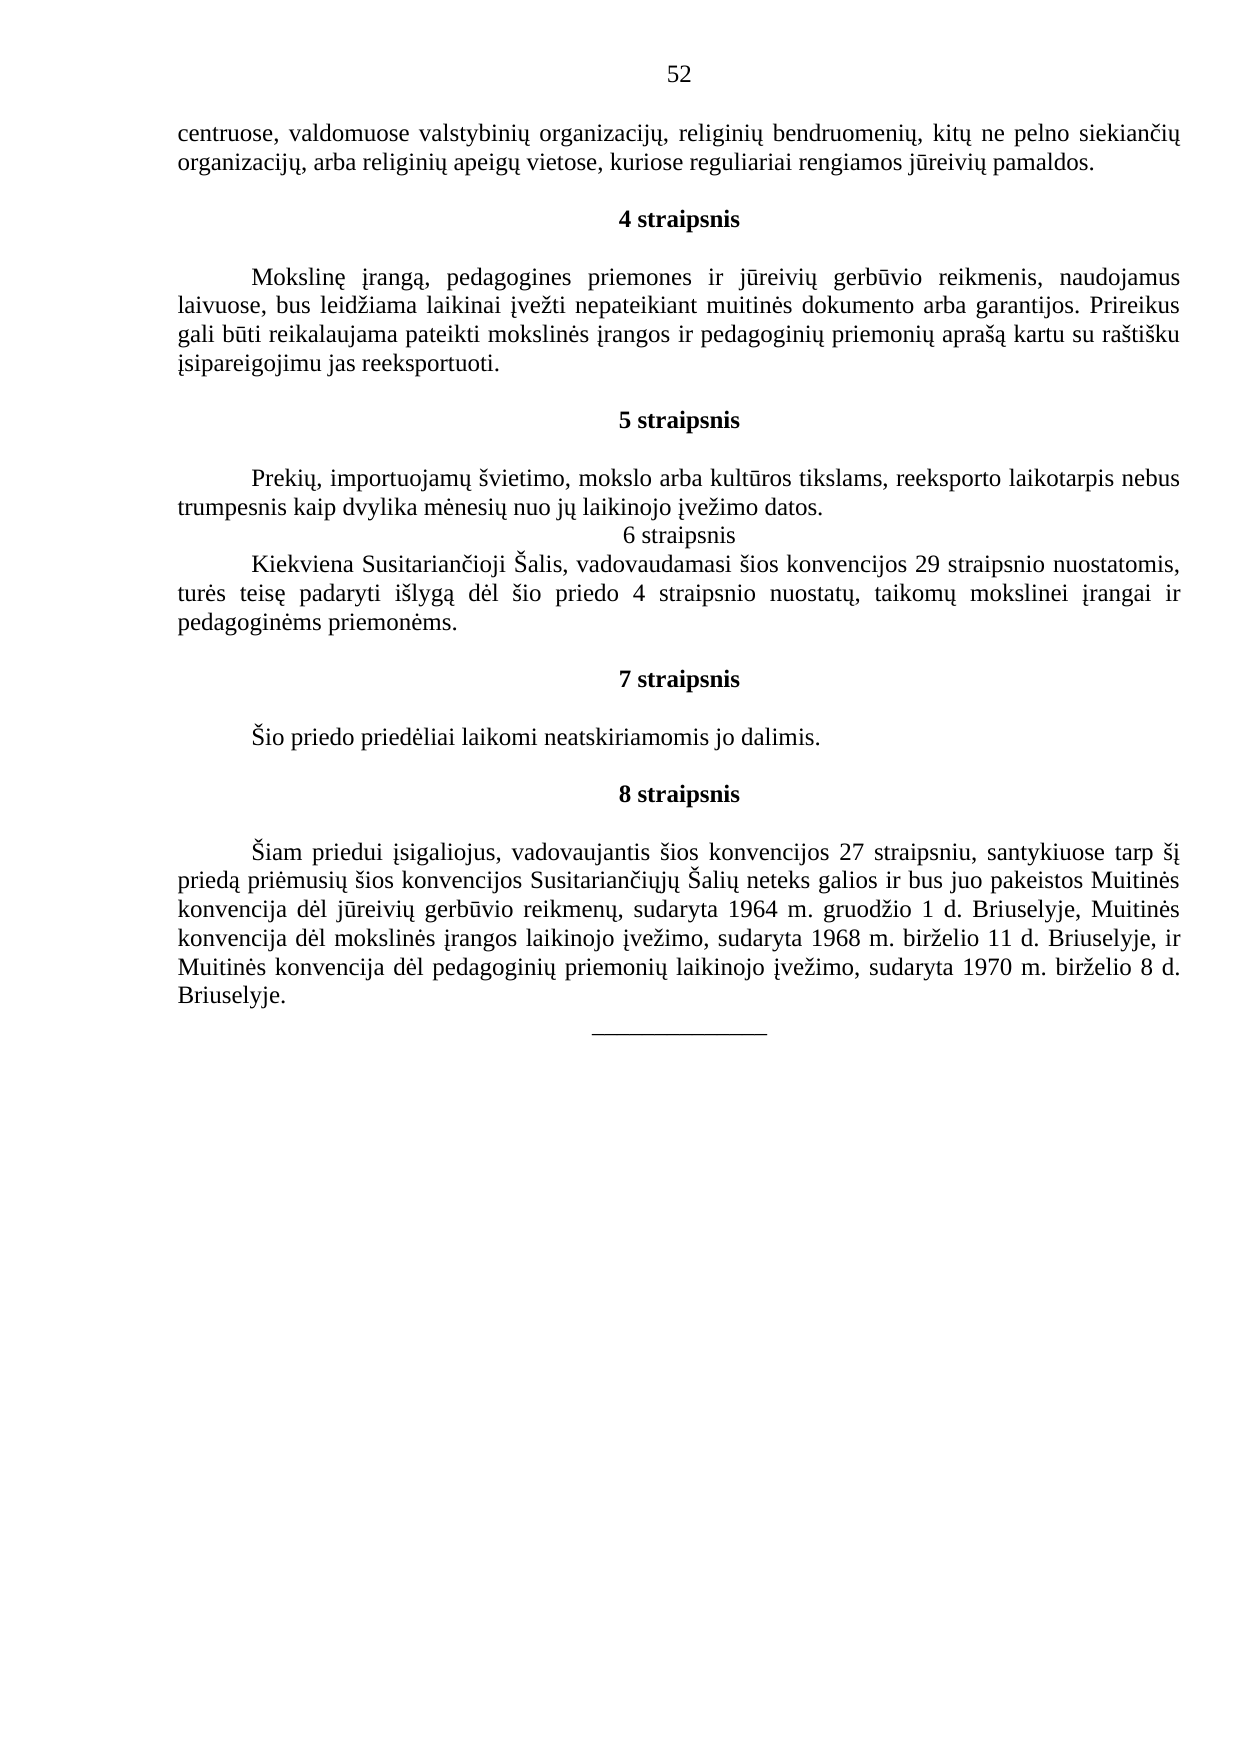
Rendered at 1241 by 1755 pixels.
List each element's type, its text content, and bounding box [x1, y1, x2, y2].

text 4 straipsnis [177, 204, 1181, 233]
text 8 straipsnis [177, 779, 1181, 808]
text 7 straipsnis [177, 664, 1181, 693]
text Kiekviena Susitariančioji Šalis, vadovaudamasi šios konvencijos 29 straipsnio nuostatomis, turės teisę padaryti išlygą dėl šio priedo 4 straipsnio nuostatų, taikomų mokslinei įrangai ir pedagoginėms priemonėms. [177, 549, 1181, 636]
text ______________ [177, 1009, 1181, 1038]
text 5 straipsnis [177, 406, 1181, 434]
text centruose, valdomuose valstybinių organizacijų, religinių bendruomenių, kitų ne pelno siekiančių organizacijų, arba religinių apeigų vietose, kuriose reguliariai rengiamos jūreivių pamaldos. [177, 118, 1181, 176]
text 6 straipsnis [177, 521, 1181, 549]
text Prekių, importuojamų švietimo, mokslo arba kultūros tikslams, reeksporto laikotarpis nebus trumpesnis kaip dvylika mėnesių nuo jų laikinojo įvežimo datos. [177, 463, 1181, 521]
text Šio priedo priedėliai laikomi neatskiriamomis jo dalimis. [177, 722, 1181, 751]
text Mokslinę įrangą, pedagogines priemones ir jūreivių gerbūvio reikmenis, naudojamus laivuose, bus leidžiama laikinai įvežti nepateikiant muitinės dokumento arba garantijos. Prireikus gali būti reikalaujama pateikti mokslinės įrangos ir pedagoginių priemonių aprašą kartu su raštišku įsipareigojimu jas reeksportuoti. [177, 262, 1181, 377]
text Šiam priedui įsigaliojus, vadovaujantis šios konvencijos 27 straipsniu, santykiuose tarp šį priedą priėmusių šios konvencijos Susitariančiųjų Šalių neteks galios ir bus juo pakeistos Muitinės konvencija dėl jūreivių gerbūvio reikmenų, sudaryta 1964 m. gruodžio 1 d. Briuselyje, Muitinės konvencija dėl mokslinės įrangos laikinojo įvežimo, sudaryta 1968 m. birželio 11 d. Briuselyje, ir Muitinės konvencija dėl pedagoginių priemonių laikinojo įvežimo, sudaryta 1970 m. birželio 8 d. Briuselyje. [177, 837, 1181, 1009]
